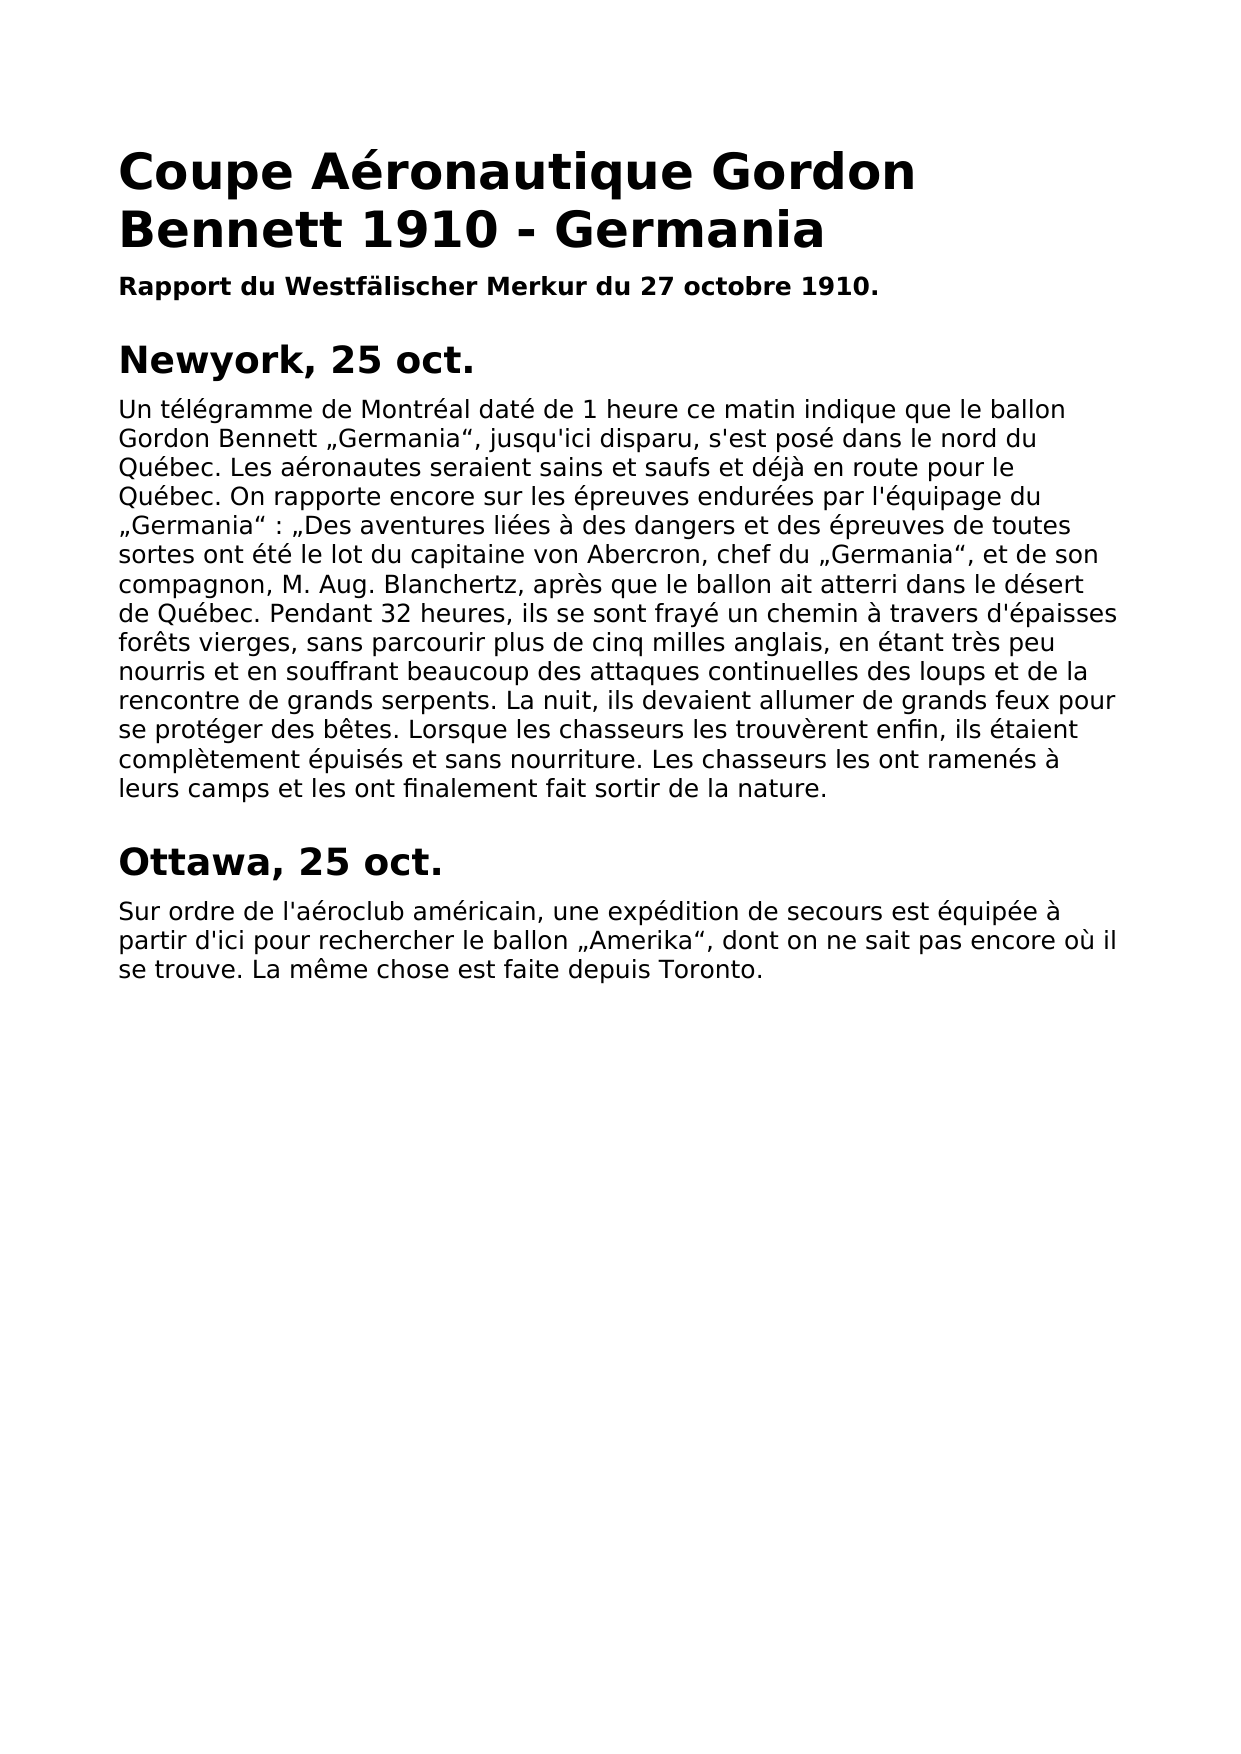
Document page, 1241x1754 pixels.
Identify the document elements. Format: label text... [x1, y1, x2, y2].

subtitle Coupe Aéronautique Gordon Bennett 1910 - Germania [118, 143, 1122, 259]
subtitle Newyork, 25 oct. [118, 339, 1122, 382]
text Sur ordre de l'aéroclub américain, une expédition de secours est équipée à partir d'ici pour rechercher le ballon „Amerika“, dont on ne sait pas encore où il se trouve. La même chose est faite depuis Toronto. [118, 897, 1122, 984]
text Rapport du Westfälischer Merkur du 27 octobre 1910. [118, 272, 1122, 301]
text Un télégramme de Montréal daté de 1 heure ce matin indique que le ballon Gordon Bennett „Germania“, jusqu'ici disparu, s'est posé dans le nord du Québec. Les aéronautes seraient sains et saufs et déjà en route pour le Québec. On rapporte encore sur les épreuves endurées par l'équipage du „Germania“ : „Des aventures liées à des dangers et des épreuves de toutes sortes ont été le lot du capitaine von Abercron, chef du „Germania“, et de son compagnon, M. Aug. Blanchertz, après que le ballon ait atterri dans le désert de Québec. Pendant 32 heures, ils se sont frayé un chemin à travers d'épaisses forêts vierges, sans parcourir plus de cinq milles anglais, en étant très peu nourris et en souffrant beaucoup des attaques continuelles des loups et de la rencontre de grands serpents. La nuit, ils devaient allumer de grands feux pour se protéger des bêtes. Lorsque les chasseurs les trouvèrent enfin, ils étaient complètement épuisés et sans nourriture. Les chasseurs les ont ramenés à leurs camps et les ont finalement fait sortir de la nature. [118, 395, 1122, 803]
subtitle Ottawa, 25 oct. [118, 841, 1122, 884]
